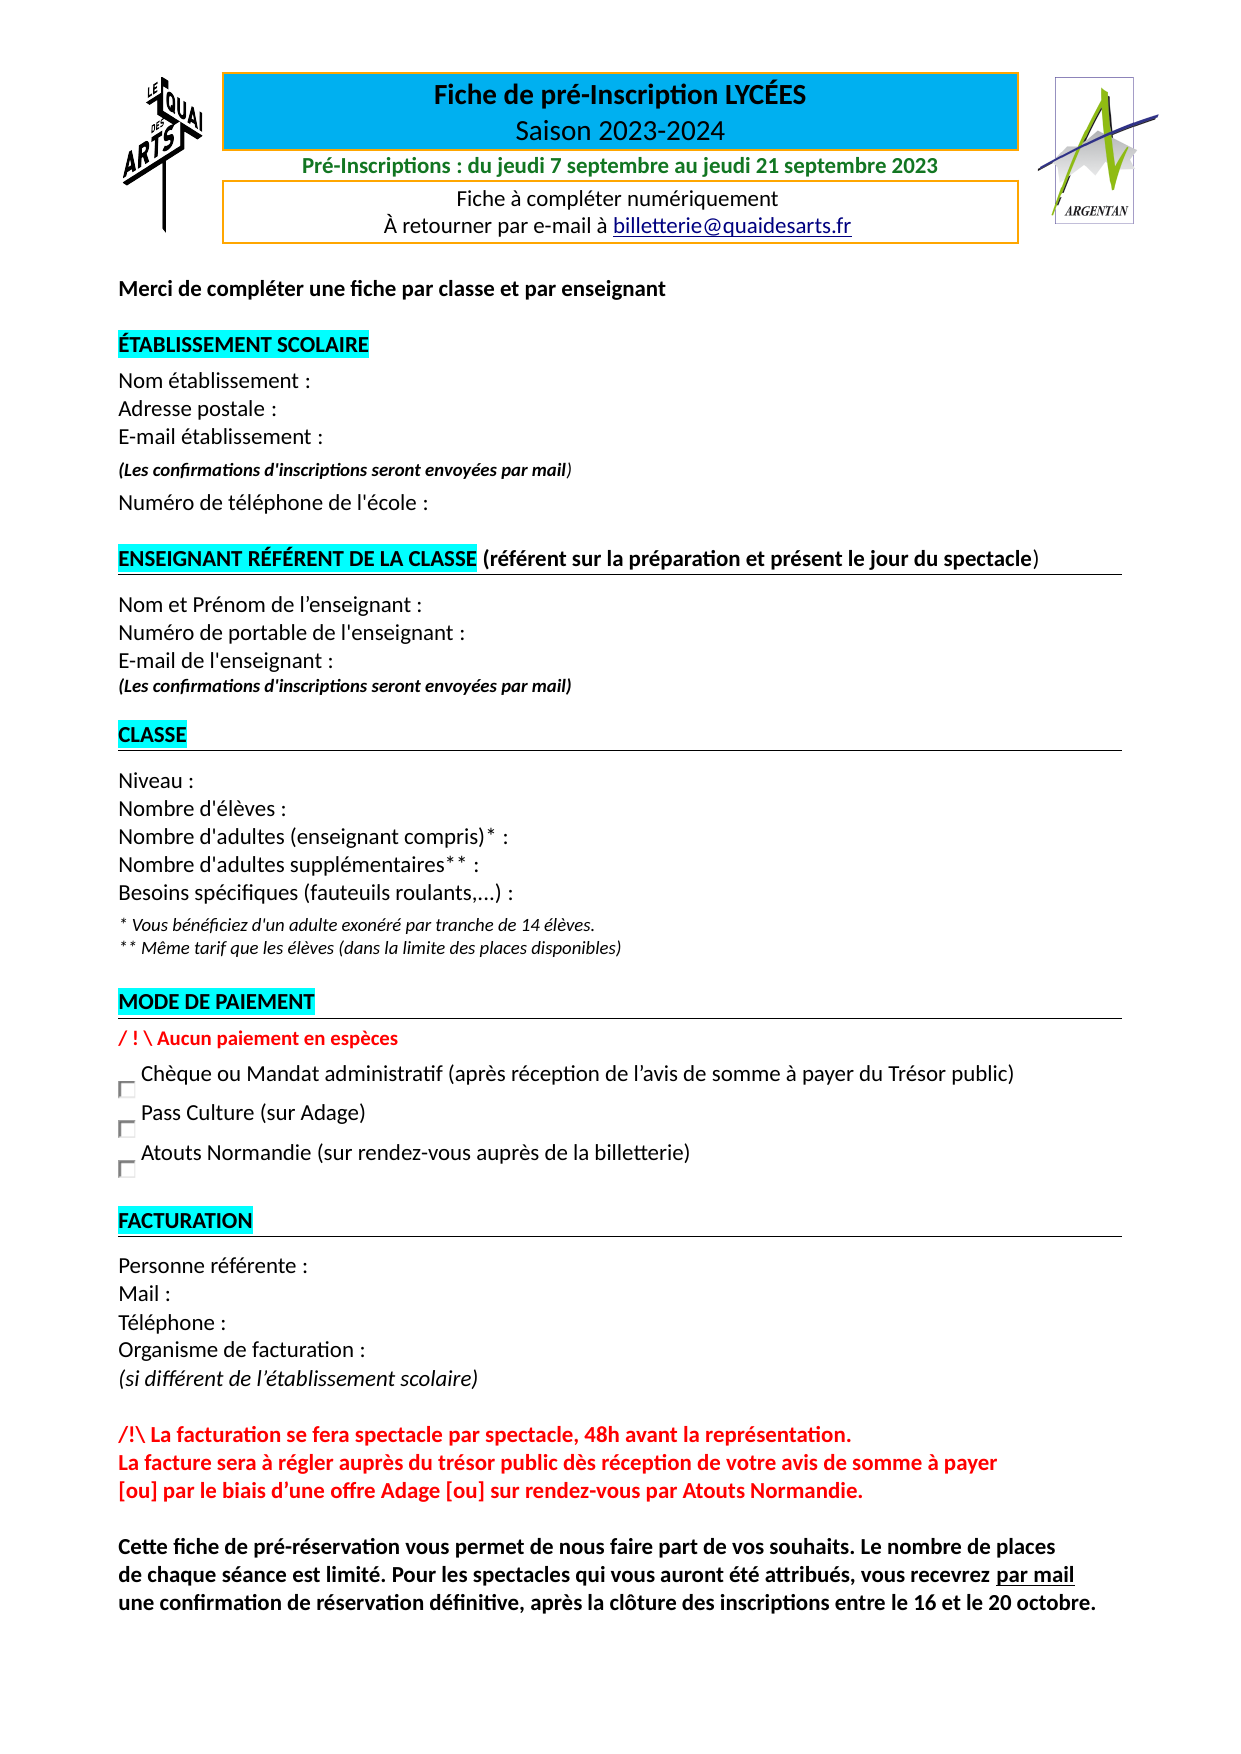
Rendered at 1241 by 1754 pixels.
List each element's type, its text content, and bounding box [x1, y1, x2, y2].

text FACTURATION [118, 1178, 1122, 1236]
text Pré-Inscriptions : du jeudi 7 septembre au jeudi 21 septembre 2023 [222, 151, 1019, 179]
text Organisme de facturation : [118, 1336, 1122, 1364]
text E-mail établissement : [118, 422, 1122, 450]
text CLASSE [118, 720, 1122, 750]
text E-mail de l'enseignant : [118, 646, 1122, 674]
text ENSEIGNANT RÉFÉRENT DE LA CLASSE (référent sur la préparation et présent le jour du spectacle) [118, 544, 1122, 574]
text Fiche à compléter numériquement À retourner par e-mail à billetterie@quaidesarts.fr [224, 182, 1017, 242]
text Pass Culture (sur Adage) Atouts Normandie (sur rendez-vous auprès de la billetterie) [118, 1098, 1122, 1178]
text ÉTABLISSEMENT SCOLAIRE [118, 330, 1122, 358]
text Nombre d'adultes (enseignant compris)* : [118, 822, 1122, 850]
text Mail : Téléphone : [118, 1279, 1122, 1336]
text ** Même tarif que les élèves (dans la limite des places disponibles) [118, 936, 1122, 959]
text MODE DE PAIEMENT [118, 987, 1122, 1018]
text / ! \ Aucun paiement en espèces [118, 1026, 1122, 1051]
text Chèque ou Mandat administratif (après réception de l’avis de somme à payer du Trésor public) [118, 1059, 1122, 1098]
text Niveau : [118, 766, 1122, 794]
text Nombre d'élèves : [118, 794, 1122, 822]
text Fiche de pré-Inscription LYCÉES [224, 74, 1017, 107]
text Nom et Prénom de l’enseignant : Numéro de portable de l'enseignant : [118, 590, 1122, 646]
text Personne référente : [118, 1252, 1122, 1279]
text /!\ La facturation se fera spectacle par spectacle, 48h avant la représentation. La facture sera à régler auprès du trésor public dès réception de votre avis de somme à payer [ou] par le biais d’une offre Adage [ou] sur rendez-vous par Atouts Normandie. [118, 1392, 1122, 1504]
text Merci de compléter une fiche par classe et par enseignant [118, 274, 1122, 302]
text Nombre d'adultes supplémentaires** : [118, 850, 1122, 878]
text Adresse postale : [118, 394, 1122, 422]
text Numéro de téléphone de l'école : [118, 488, 1122, 516]
text Besoins spécifiques (fauteuils roulants,...) : [118, 878, 1122, 906]
text Saison 2023-2024 [224, 107, 1017, 149]
text (si différent de l’établissement scolaire) [118, 1364, 1122, 1392]
text Cette fiche de pré-réservation vous permet de nous faire part de vos souhaits. Le nombre de places de chaque séance est limité. Pour les spectacles qui vous auront été attribués, vous recevrez par mail une confirmation de réservation définitive, après la clôture des inscriptions entre le 16 et le 20 octobre. [118, 1532, 1122, 1644]
text * Vous bénéficiez d'un adulte exonéré par tranche de 14 élèves. [118, 913, 1122, 936]
text (Les confirmations d'inscriptions seront envoyées par mail) [118, 674, 1122, 697]
text Nom établissement : [118, 366, 1122, 394]
text (Les confirmations d'inscriptions seront envoyées par mail) [118, 458, 1122, 481]
